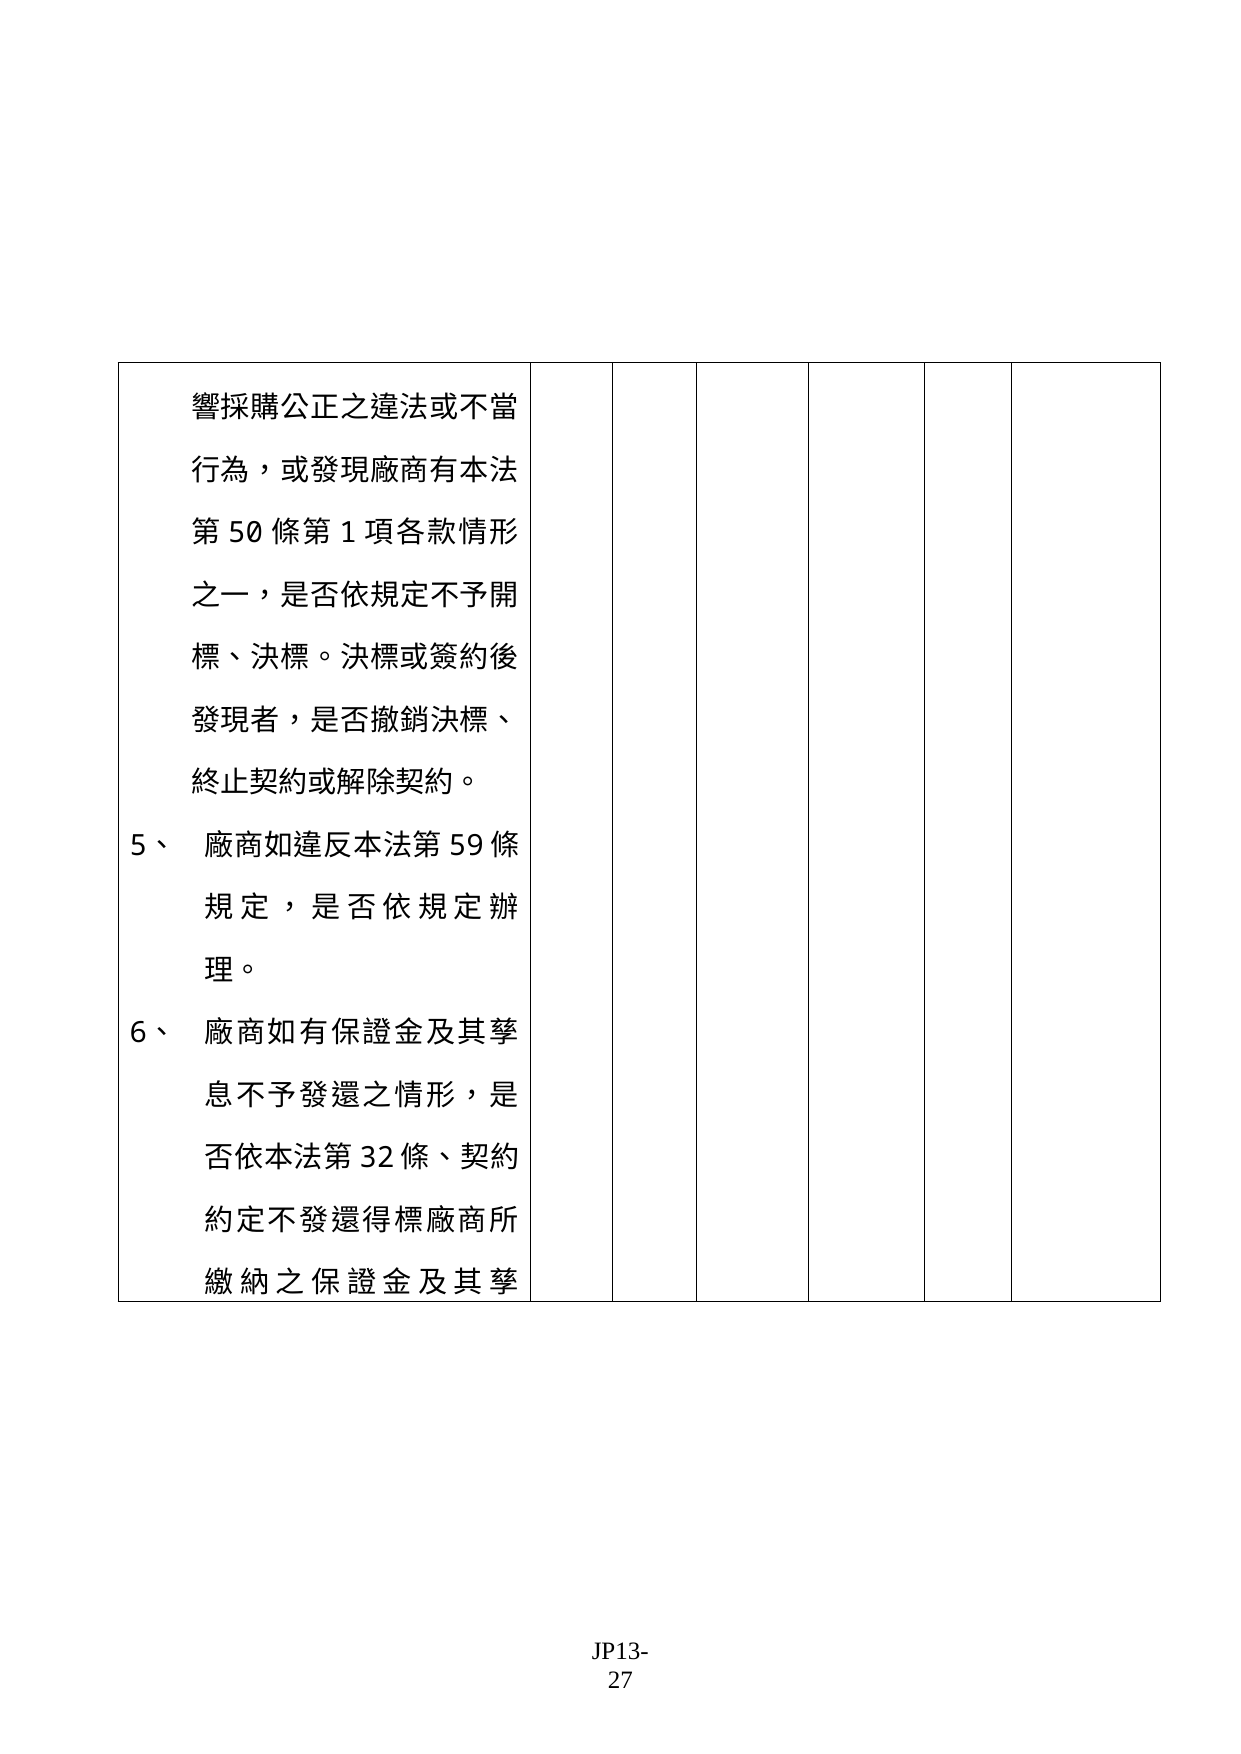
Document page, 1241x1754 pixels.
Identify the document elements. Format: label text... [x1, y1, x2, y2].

table_cell [613, 363, 696, 1301]
table_cell [697, 363, 808, 1301]
table_cell [809, 363, 924, 1301]
table_cell [531, 363, 612, 1301]
table_cell 廠商如有本法第15條第1項、第38條、第39條、第59條及其施行細則第33條、第38條規定之情形，是否依規定不予開標、決標。 機關發現廠商疑似有違法情事，是否有即刻辦理行政調查確認不法情事。 廠商如有本法第31條第2項各款情形之一，是否依規定不予發還押標金或追繳。追繳押標金，是否自請求權可行使時起算5年內；其書面通知是否依本法第75條第1項第3款附記相關救濟途徑、期間及受理機關等教示內容。 機關發現有本法第48條第1項第2款所定足以影響採購公正之違法或不當行為，或發現廠商有本法第50條第1項各款情形之一，是否依規定不予開標、決標。決標或簽約後發現者，是否撤銷決標、終止契約或解除契約。 廠商如違反本法第59條規定，是否依規定辦理。 廠商如有保證金及其孳息不予發還之情形，是否依本法第32條、契約約定不發還得標廠商所繳納之保證金及其孳息，並追究其違約責任及擔保者之擔保責任。 廠商如有本法第101條第1項各款情形之一，是否依本法第101條至第103條規定辦理，並依本法施行細則第109條之1規定附記。併注意本法第101條之裁處權時效及時效起算點。 機關依本法第101條第3項及「機關採購工作及審查小組設置及作業辦法」第8條之1規定成立之採購工作及審查小組，其委員組成是否就本機關以外人員至少1人聘兼，及外聘委員是否至少1人出席。 機關依本法第101條通知後，廠商未於規定期限內提出異議或申訴，或經提出申訴結果不予受理或審議結果駁回廠商申訴者，應依本法第102條第3項規定即將廠商刊登政府採購公報。 廠商如有涉及本法第31條第2項、第101條第1項各款之情形或機關收到檢察官緩起訴處分書時，機關是否將不法廠商裁罰進度造冊列管，並於每年1、4、7、10月10日前函報本府及上級機關最新辦理情形，避免發生錯失依法裁罰時機之情事。 [119, 363, 530, 1301]
table_cell [1012, 363, 1160, 1301]
table_cell [925, 363, 1011, 1301]
